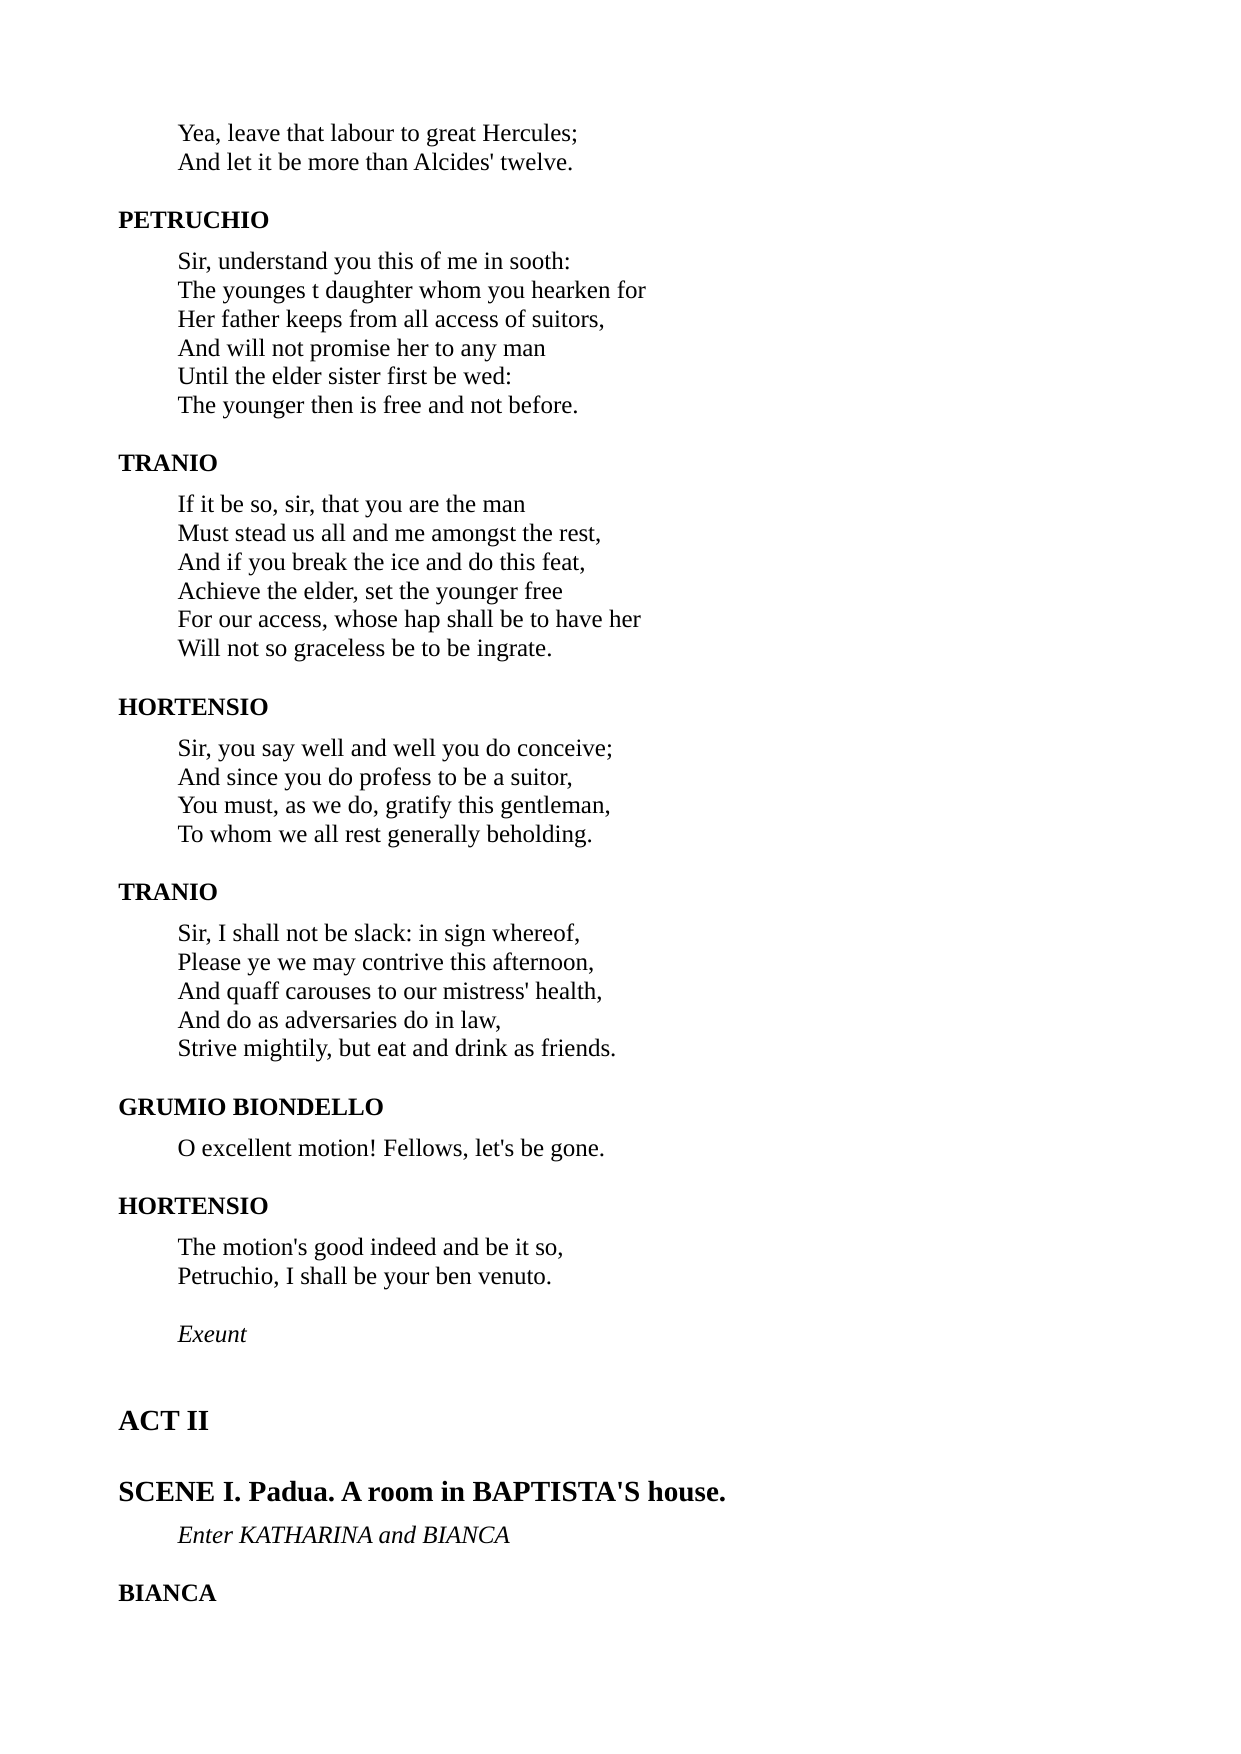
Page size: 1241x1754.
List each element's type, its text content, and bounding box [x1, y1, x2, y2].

text Enter KATHARINA and BIANCA [177, 1520, 1063, 1548]
text Sir, understand you this of me in sooth: The younges t daughter whom you hearken for Her father keeps from all access of suitors, And will not promise her to any man Until the elder sister first be wed: The younger then is free and not before. [177, 246, 1063, 419]
subtitle SCENE I. Padua. A room in BAPTISTA'S house. [118, 1474, 1122, 1507]
text Sir, you say well and well you do conceive; And since you do profess to be a suitor, You must, as we do, gratify this gentleman, To whom we all rest generally beholding. [177, 733, 1063, 848]
text Sir, I shall not be slack: in sign whereof, Please ye we may contrive this afternoon, And quaff carouses to our mistress' health, And do as adversaries do in law, Strive mightily, but eat and drink as friends. [177, 918, 1063, 1062]
text The motion's good indeed and be it so, Petruchio, I shall be your ben venuto. [177, 1232, 1063, 1290]
text O excellent motion! Fellows, let's be gone. [177, 1133, 1063, 1162]
text PETRUCHIO [118, 205, 1122, 234]
text HORTENSIO [118, 1191, 1122, 1220]
subtitle ACT II [118, 1403, 1122, 1436]
text HORTENSIO [118, 692, 1122, 720]
text BIANCA [118, 1578, 1122, 1607]
text TRANIO [118, 448, 1122, 477]
text TRANIO [118, 877, 1122, 906]
text If it be so, sir, that you are the man Must stead us all and me amongst the rest, And if you break the ice and do this feat, Achieve the elder, set the younger free For our access, whose hap shall be to have her Will not so graceless be to be ingrate. [177, 489, 1063, 662]
text GRUMIO BIONDELLO [118, 1092, 1122, 1121]
text Yea, leave that labour to great Hercules; And let it be more than Alcides' twelve. [177, 118, 1063, 176]
text Exeunt [177, 1319, 1063, 1348]
